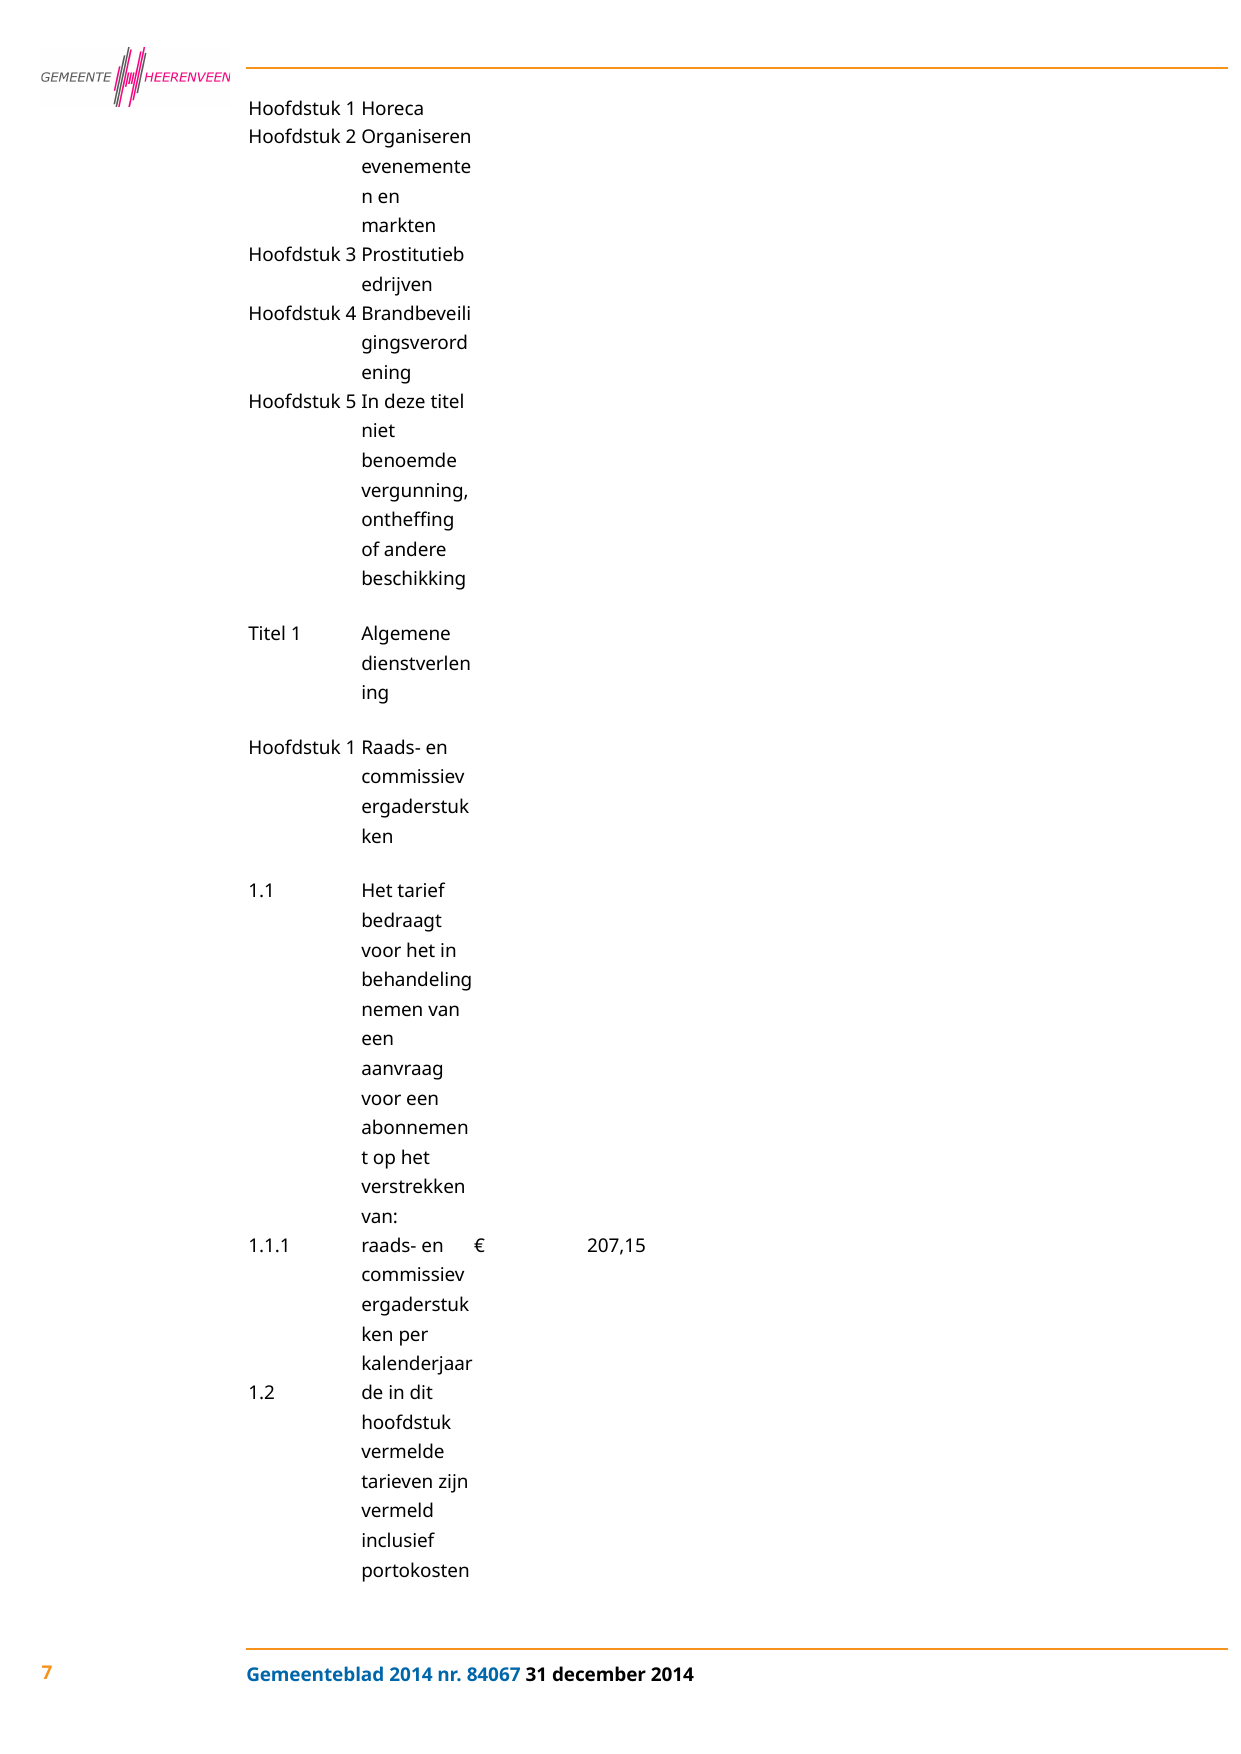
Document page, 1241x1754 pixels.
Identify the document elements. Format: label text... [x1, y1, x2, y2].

table_cell Raads- en commissievergaderstukken [361, 734, 474, 852]
table_cell [474, 300, 587, 388]
table_cell 1.1.1 [248, 1232, 361, 1379]
table_cell [587, 620, 700, 708]
table_cell Algemene dienstverlening [361, 620, 474, 708]
table_cell [587, 1379, 700, 1586]
table_cell [248, 595, 361, 620]
table_cell In deze titel niet benoemde vergunning, ontheffing of andere beschikking [361, 388, 474, 594]
table_cell [474, 124, 587, 241]
table_cell [587, 300, 700, 388]
table_cell [474, 595, 587, 620]
table_cell [587, 241, 700, 300]
table_cell [474, 1379, 587, 1586]
table_cell Organiseren evenementen en markten [361, 124, 474, 241]
table_cell [361, 595, 474, 620]
picture [41, 47, 231, 107]
table_cell [474, 852, 587, 878]
table_cell [474, 734, 587, 852]
table_cell 207,15 [587, 1232, 700, 1379]
table_cell [474, 388, 587, 594]
table_cell [248, 1586, 361, 1611]
table_cell Hoofdstuk 1 [248, 95, 361, 124]
table_cell Hoofdstuk 1 [248, 734, 361, 852]
table_cell 1.1 [248, 878, 361, 1232]
table_cell [587, 124, 700, 241]
table_cell [474, 878, 587, 1232]
table_cell [587, 878, 700, 1232]
table_cell [587, 95, 700, 124]
table_cell [361, 1586, 474, 1611]
table_cell [587, 709, 700, 734]
table_cell raads- en commissievergaderstukken per kalenderjaar [361, 1232, 474, 1379]
table_cell [474, 95, 587, 124]
table_cell Hoofdstuk 5 [248, 388, 361, 594]
table_cell Het tarief bedraagt voor het in behandeling nemen van een aanvraag voor een abonnement op het verstrekken van: [361, 878, 474, 1232]
table_cell 1.2 [248, 1379, 361, 1586]
table_cell [361, 852, 474, 878]
table_cell [587, 1586, 700, 1611]
table_cell Hoofdstuk 3 [248, 241, 361, 300]
table_cell [587, 852, 700, 878]
table_cell € [474, 1232, 587, 1379]
table_cell [474, 1586, 587, 1611]
table_cell Horeca [361, 95, 474, 124]
table_cell Prostitutiebedrijven [361, 241, 474, 300]
table_cell [474, 241, 587, 300]
table_cell [474, 709, 587, 734]
table_cell de in dit hoofdstuk vermelde tarieven zijn vermeld inclusief portokosten [361, 1379, 474, 1586]
table_cell [248, 709, 361, 734]
table_cell [587, 734, 700, 852]
table_cell Hoofdstuk 2 [248, 124, 361, 241]
table_cell Brandbeveiligingsverordening [361, 300, 474, 388]
table_cell [248, 852, 361, 878]
table_cell Titel 1 [248, 620, 361, 708]
table_cell [587, 595, 700, 620]
table_cell [361, 709, 474, 734]
table_cell [587, 388, 700, 594]
table_cell Hoofdstuk 4 [248, 300, 361, 388]
table_cell [474, 620, 587, 708]
